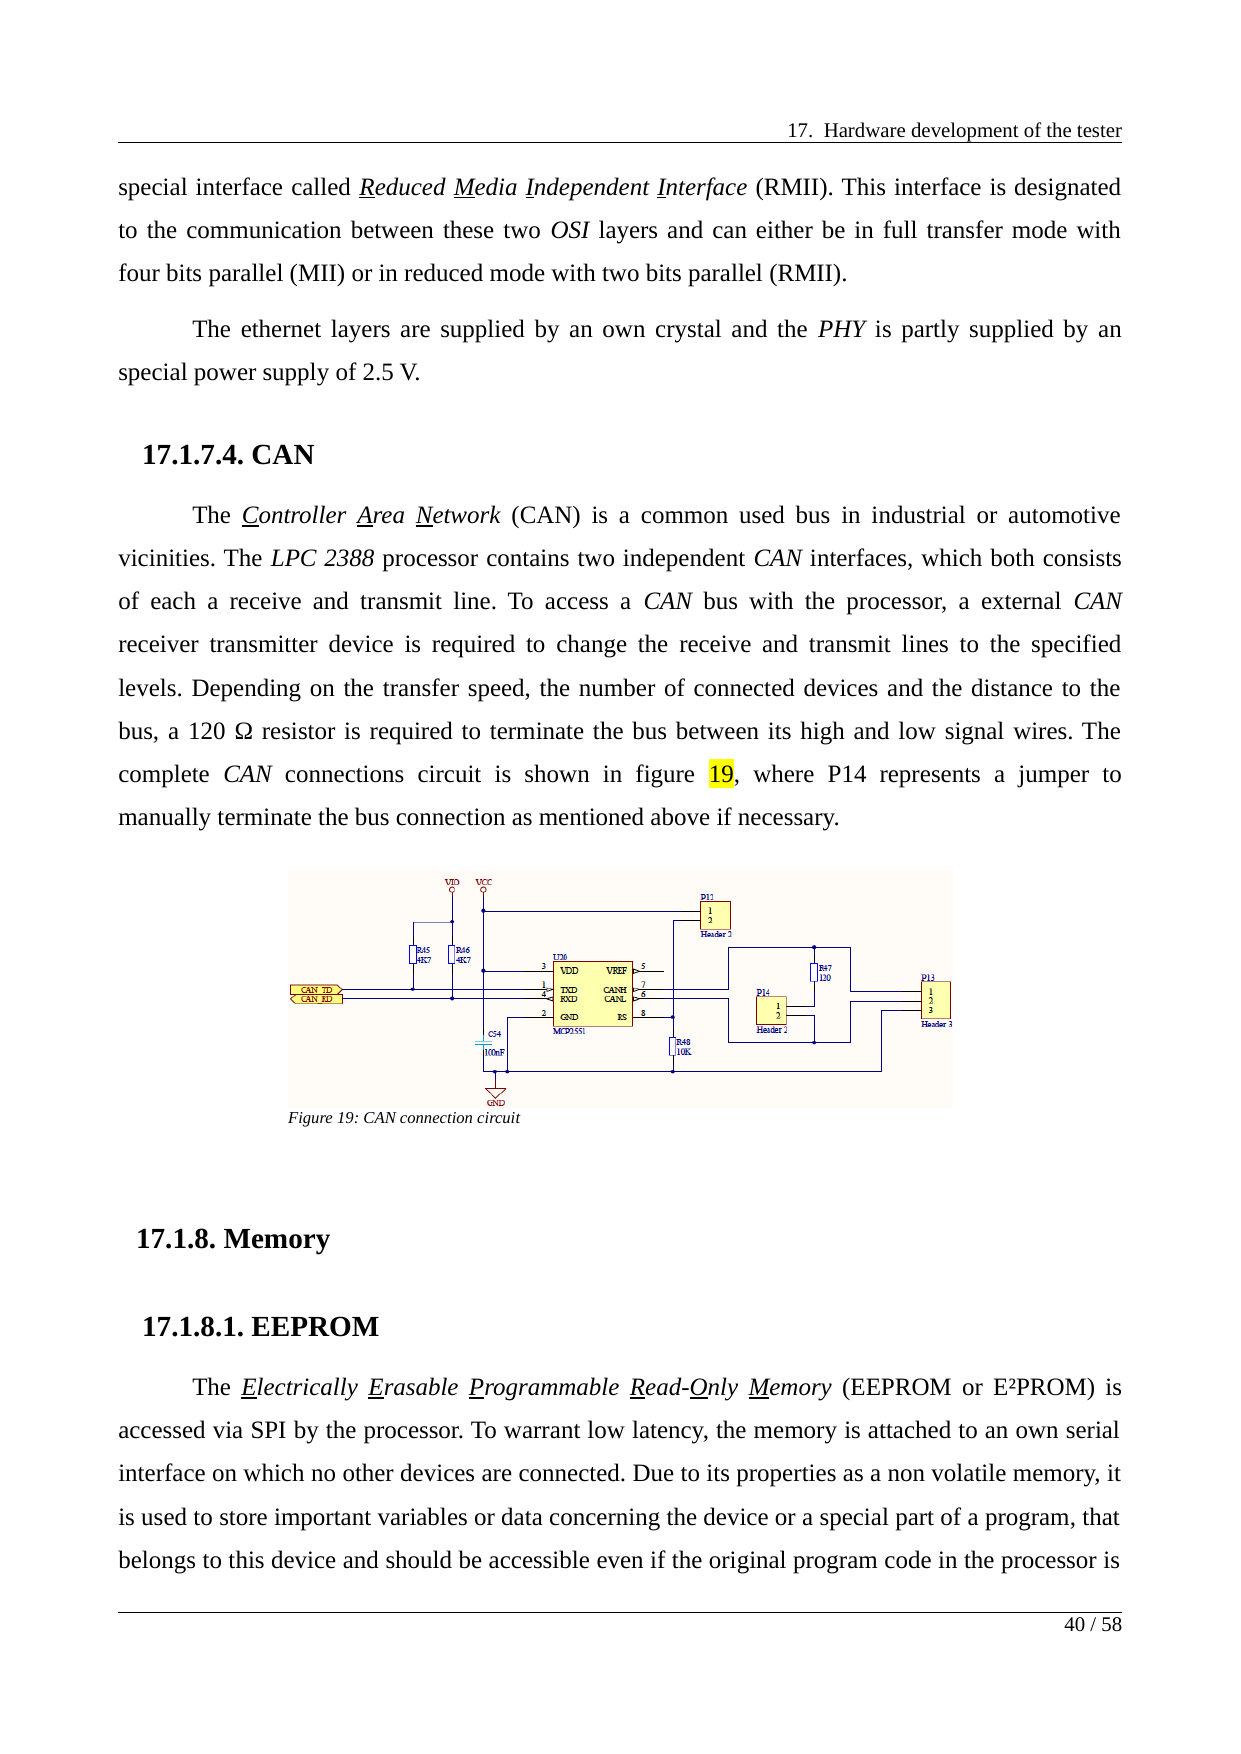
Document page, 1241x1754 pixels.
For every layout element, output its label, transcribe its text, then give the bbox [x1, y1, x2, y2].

picture [288, 870, 953, 1108]
text special interface called Reduced Media Independent Interface (RMII). This interface is designated to the communication between these two OSI layers and can either be in full transfer mode with four bits parallel (MII) or in reduced mode with two bits parallel (RMII). [118, 172, 1122, 287]
text Figure 19: CAN connection circuit [288, 1108, 952, 1127]
subtitle Memory [118, 1222, 1122, 1255]
text The ethernet layers are supplied by an own crystal and the PHY is partly supplied by an special power supply of 2.5 V. [118, 314, 1122, 386]
subtitle CAN [118, 437, 1122, 471]
subtitle EEPROM [118, 1309, 1122, 1343]
text The Controller Area Network (CAN) is a common used bus in industrial or automotive vicinities. The LPC 2388 processor contains two independent CAN interfaces, which both consists of each a receive and transmit line. To access a CAN bus with the processor, a external CAN receiver transmitter device is required to change the receive and transmit lines to the specified levels. Depending on the transfer speed, the number of connected devices and the distance to the bus, a 120 Ω resistor is required to terminate the bus between its high and low signal wires. The complete CAN connections circuit is shown in figure 19, where P14 represents a jumper to manually terminate the bus connection as mentioned above if necessary. [118, 500, 1122, 831]
text The Electrically Erasable Programmable Read-Only Memory (EEPROM or E²PROM) is accessed via SPI by the processor. To warrant low latency, the memory is attached to an own serial interface on which no other devices are connected. Due to its properties as a non volatile memory, it is used to store important variables or data concerning the device or a special part of a program, that belongs to this device and should be accessible even if the original program code in the processor is [118, 1372, 1122, 1573]
